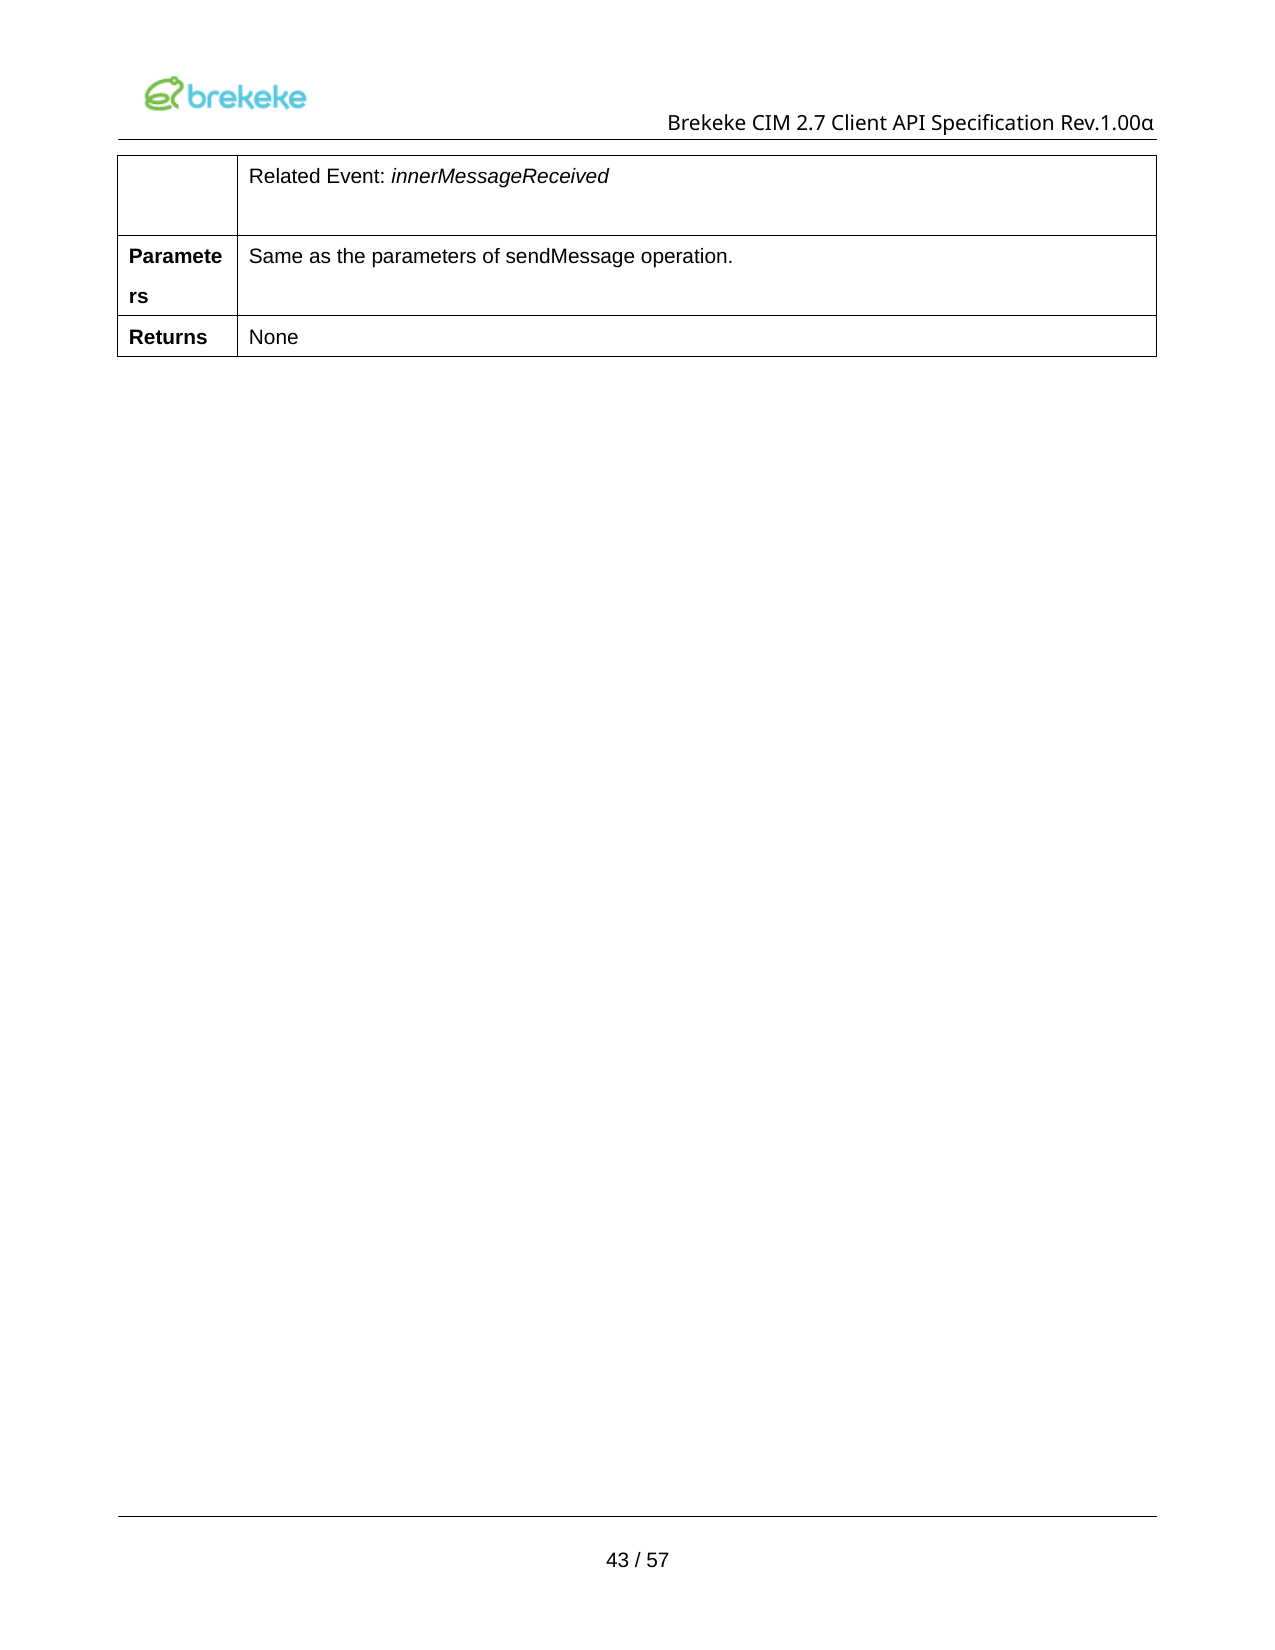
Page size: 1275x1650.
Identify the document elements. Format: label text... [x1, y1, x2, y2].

picture [121, 65, 328, 122]
table_header Related Event: innerMessageReceived [238, 156, 1156, 235]
table_cell Returns [118, 316, 237, 356]
table_cell Parameters [118, 236, 237, 315]
table_header [118, 156, 237, 235]
table_cell None [238, 316, 1156, 356]
table_cell Same as the parameters of sendMessage operation. [238, 236, 1156, 315]
